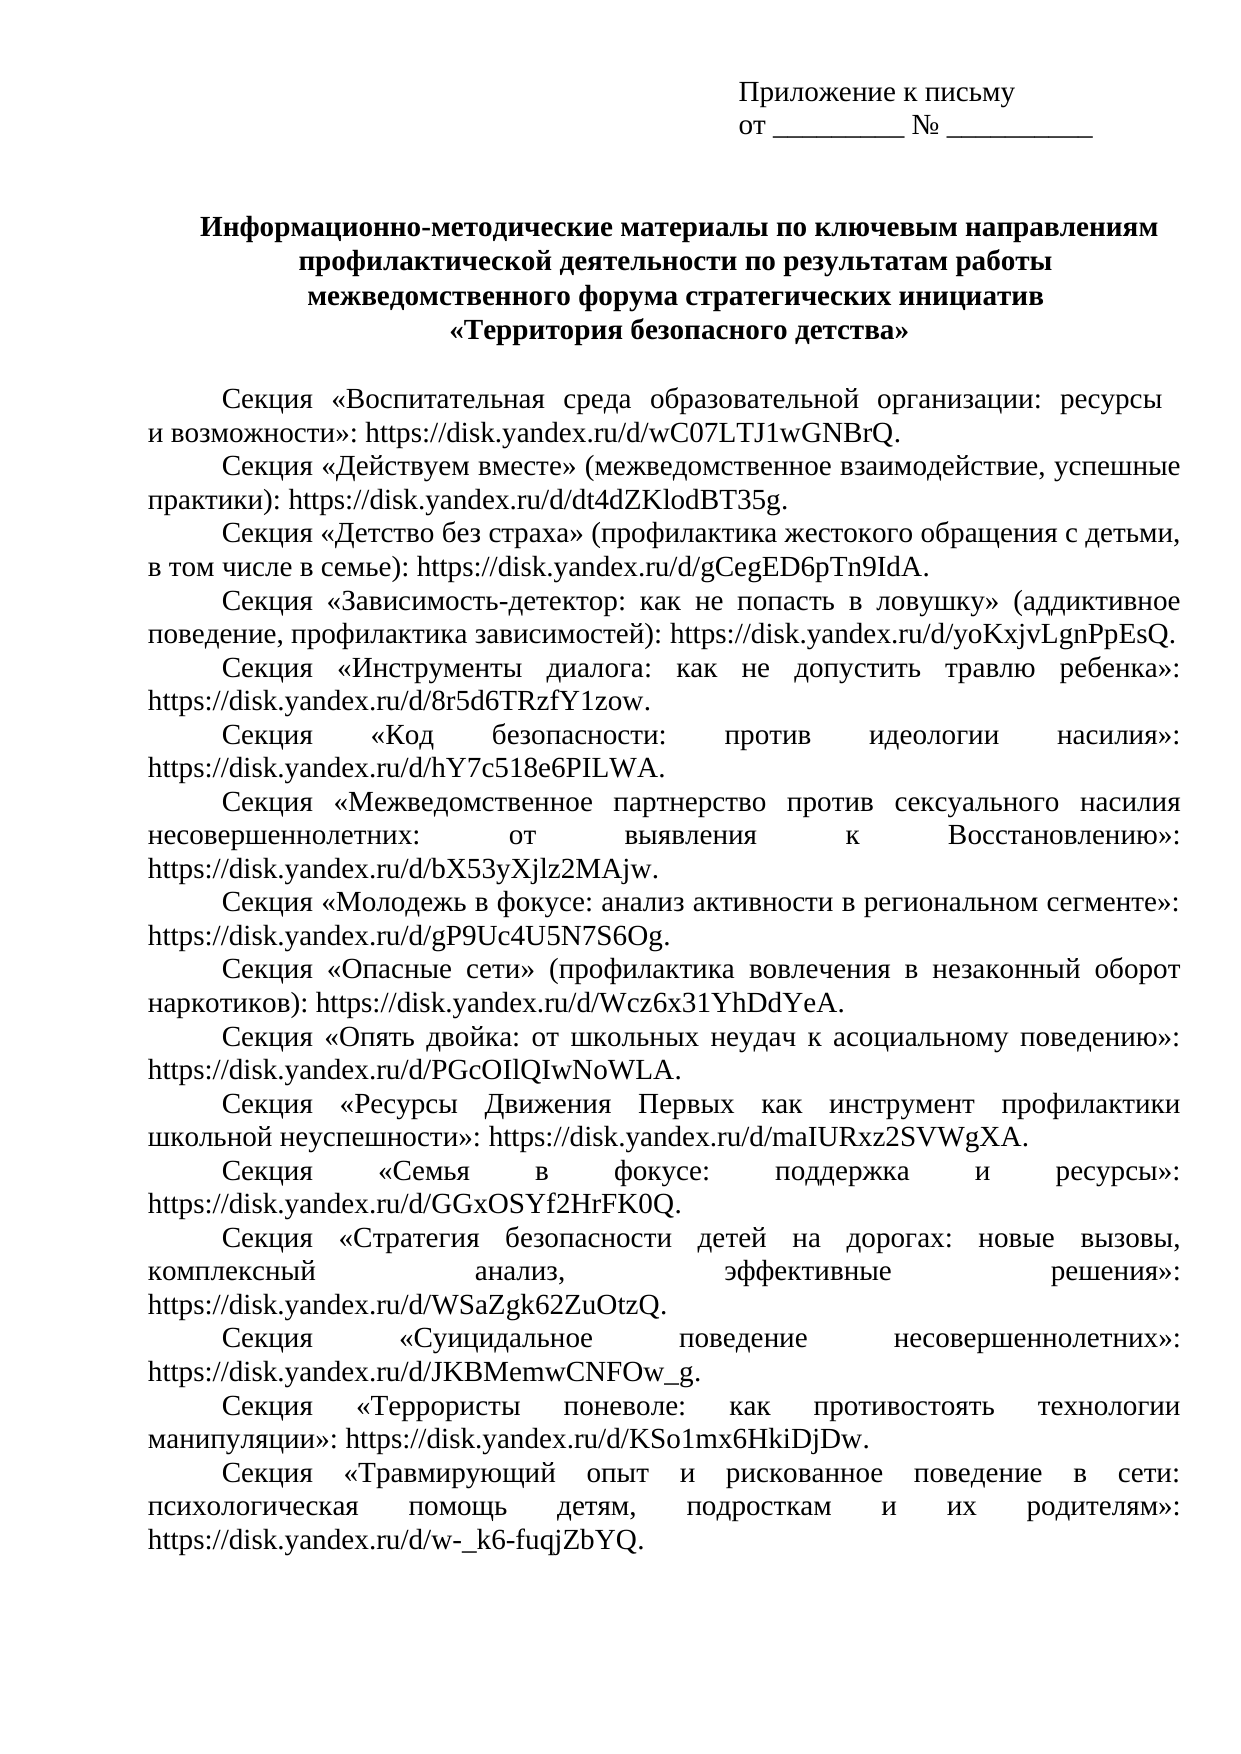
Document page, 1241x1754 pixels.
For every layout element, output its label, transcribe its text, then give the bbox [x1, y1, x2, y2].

text Секция «Семья в фокусе: поддержка и ресурсы»: https://disk.yandex.ru/d/GGxOSYf2HrFK0Q. [148, 1153, 1181, 1220]
text Секция «Межведомственное партнерство против сексуального насилия несовершеннолетних: от выявления к Восстановлению»: https://disk.yandex.ru/d/bX53yXjlz2MAjw. [148, 784, 1181, 884]
text Секция «Травмирующий опыт и рискованное поведение в сети: психологическая помощь детям, подросткам и их родителям»: https://disk.yandex.ru/d/w-_k6-fuqjZbYQ. [148, 1455, 1181, 1555]
text Секция «Молодежь в фокусе: анализ активности в региональном сегменте»: https://disk.yandex.ru/d/gP9Uc4U5N7S6Og. [148, 884, 1181, 952]
text Секция «Зависимость-детектор: как не попасть в ловушку» (аддиктивное поведение, профилактика зависимостей): https://disk.yandex.ru/d/yoKxjvLgnPpEsQ. [148, 583, 1181, 650]
text Секция «Опасные сети» (профилактика вовлечения в незаконный оборот наркотиков): https://disk.yandex.ru/d/Wcz6x31YhDdYeA. [148, 952, 1181, 1019]
text Секция «Ресурсы Движения Первых как инструмент профилактики школьной неуспешности»: https://disk.yandex.ru/d/maIURxz2SVWgXA. [148, 1086, 1181, 1153]
text Секция «Воспитательная среда образовательной организации: ресурсы и возможности»: https://disk.yandex.ru/d/wC07LTJ1wGNBrQ. [148, 381, 1181, 448]
text Секция «Стратегия безопасности детей на дорогах: новые вызовы, комплексный анализ, эффективные решения»: https://disk.yandex.ru/d/WSaZgk62ZuOtzQ. [148, 1220, 1181, 1321]
text Секция «Код безопасности: против идеологии насилия»: https://disk.yandex.ru/d/hY7c518e6PILWA. [148, 717, 1181, 784]
text Секция «Суицидальное поведение несовершеннолетних»: https://disk.yandex.ru/d/JKBMemwCNFOw_g. [148, 1321, 1181, 1388]
text от _________ № __________ [738, 107, 1181, 141]
text Приложение к письму [148, 74, 1181, 107]
text Секция «Инструменты диалога: как не допустить травлю ребенка»: https://disk.yandex.ru/d/8r5d6TRzfY1zow. [148, 650, 1181, 717]
text Секция «Террористы поневоле: как противостоять технологии манипуляции»: https://disk.yandex.ru/d/KSo1mx6HkiDjDw. [148, 1388, 1181, 1455]
text Секция «Действуем вместе» (межведомственное взаимодействие, успешные практики): https://disk.yandex.ru/d/dt4dZKlodBT35g. [148, 448, 1181, 516]
text Секция «Детство без страха» (профилактика жестокого обращения с детьми, в том числе в семье): https://disk.yandex.ru/d/gCegED6pTn9IdA. [148, 516, 1181, 583]
text Информационно-методические материалы по ключевым направлениям профилактической деятельности по результатам работы межведомственного форума стратегических инициатив «Территория безопасного детства» [148, 209, 1211, 346]
text Секция «Опять двойка: от школьных неудач к асоциальному поведению»: https://disk.yandex.ru/d/PGcOIlQIwNoWLA. [148, 1019, 1181, 1086]
